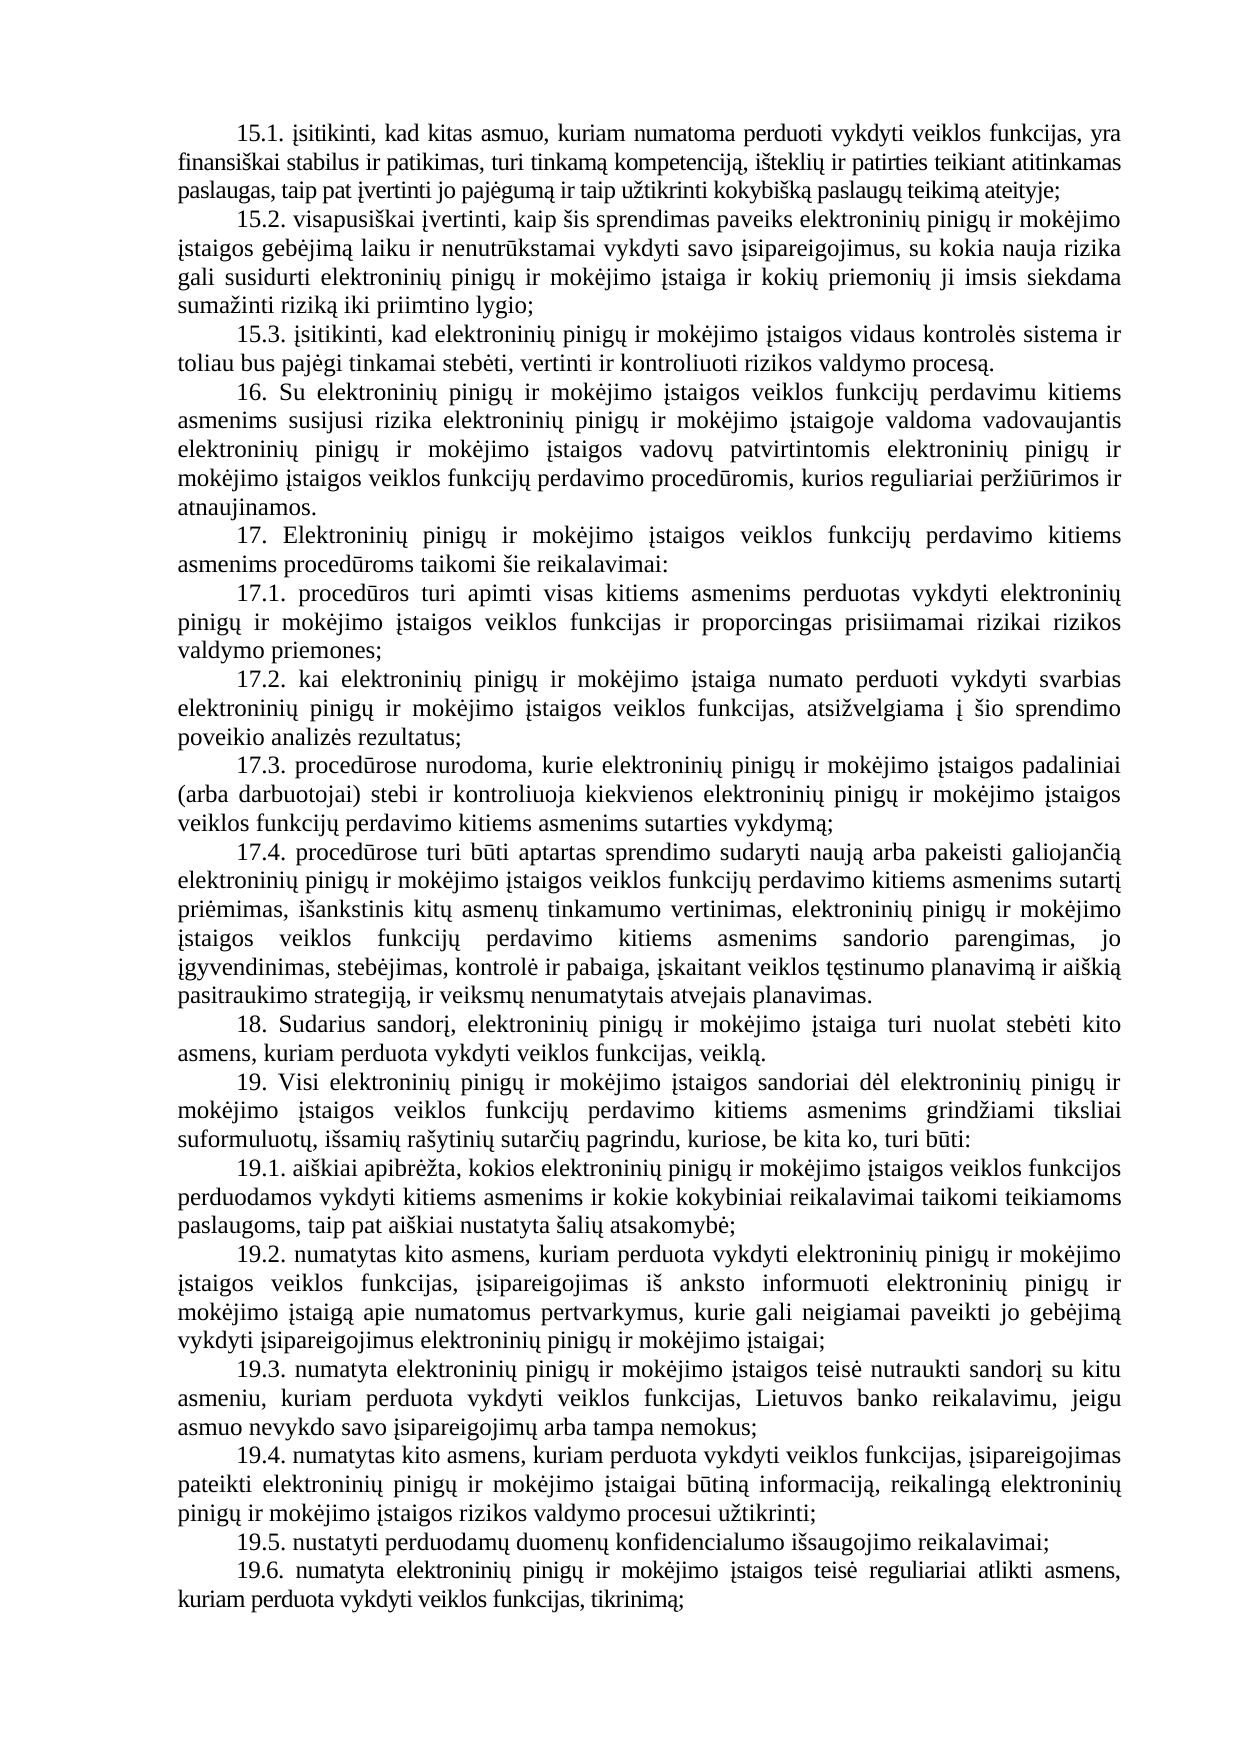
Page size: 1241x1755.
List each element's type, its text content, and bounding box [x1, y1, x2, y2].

text 19.2. numatytas kito asmens, kuriam perduota vykdyti elektroninių pinigų ir mokėjimo įstaigos veiklos funkcijas, įsipareigojimas iš anksto informuoti elektroninių pinigų ir mokėjimo įstaigą apie numatomus pertvarkymus, kurie gali neigiamai paveikti jo gebėjimą vykdyti įsipareigojimus elektroninių pinigų ir mokėjimo įstaigai; [177, 1239, 1122, 1354]
text 17.4. procedūrose turi būti aptartas sprendimo sudaryti naują arba pakeisti galiojančią elektroninių pinigų ir mokėjimo įstaigos veiklos funkcijų perdavimo kitiems asmenims sutartį priėmimas, išankstinis kitų asmenų tinkamumo vertinimas, elektroninių pinigų ir mokėjimo įstaigos veiklos funkcijų perdavimo kitiems asmenims sandorio parengimas, jo įgyvendinimas, stebėjimas, kontrolė ir pabaiga, įskaitant veiklos tęstinumo planavimą ir aiškią pasitraukimo strategiją, ir veiksmų nenumatytais atvejais planavimas. [177, 837, 1122, 1009]
text 15.2. visapusiškai įvertinti, kaip šis sprendimas paveiks elektroninių pinigų ir mokėjimo įstaigos gebėjimą laiku ir nenutrūkstamai vykdyti savo įsipareigojimus, su kokia nauja rizika gali susidurti elektroninių pinigų ir mokėjimo įstaiga ir kokių priemonių ji imsis siekdama sumažinti riziką iki priimtino lygio; [177, 204, 1122, 319]
text 19.1. aiškiai apibrėžta, kokios elektroninių pinigų ir mokėjimo įstaigos veiklos funkcijos perduodamos vykdyti kitiems asmenims ir kokie kokybiniai reikalavimai taikomi teikiamoms paslaugoms, taip pat aiškiai nustatyta šalių atsakomybė; [177, 1153, 1122, 1239]
text 18. Sudarius sandorį, elektroninių pinigų ir mokėjimo įstaiga turi nuolat stebėti kito asmens, kuriam perduota vykdyti veiklos funkcijas, veiklą. [177, 1009, 1122, 1067]
text 17.1. procedūros turi apimti visas kitiems asmenims perduotas vykdyti elektroninių pinigų ir mokėjimo įstaigos veiklos funkcijas ir proporcingas prisiimamai rizikai rizikos valdymo priemones; [177, 578, 1122, 664]
text 17.2. kai elektroninių pinigų ir mokėjimo įstaiga numato perduoti vykdyti svarbias elektroninių pinigų ir mokėjimo įstaigos veiklos funkcijas, atsižvelgiama į šio sprendimo poveikio analizės rezultatus; [177, 664, 1122, 751]
text 19.3. numatyta elektroninių pinigų ir mokėjimo įstaigos teisė nutraukti sandorį su kitu asmeniu, kuriam perduota vykdyti veiklos funkcijas, Lietuvos banko reikalavimu, jeigu asmuo nevykdo savo įsipareigojimų arba tampa nemokus; [177, 1354, 1122, 1441]
text 19. Visi elektroninių pinigų ir mokėjimo įstaigos sandoriai dėl elektroninių pinigų ir mokėjimo įstaigos veiklos funkcijų perdavimo kitiems asmenims grindžiami tiksliai suformuluotų, išsamių rašytinių sutarčių pagrindu, kuriose, be kita ko, turi būti: [177, 1067, 1122, 1153]
text 15.3. įsitikinti, kad elektroninių pinigų ir mokėjimo įstaigos vidaus kontrolės sistema ir toliau bus pajėgi tinkamai stebėti, vertinti ir kontroliuoti rizikos valdymo procesą. [177, 319, 1122, 377]
text 17.3. procedūrose nurodoma, kurie elektroninių pinigų ir mokėjimo įstaigos padaliniai (arba darbuotojai) stebi ir kontroliuoja kiekvienos elektroninių pinigų ir mokėjimo įstaigos veiklos funkcijų perdavimo kitiems asmenims sutarties vykdymą; [177, 751, 1122, 837]
text 19.6. numatyta elektroninių pinigų ir mokėjimo įstaigos teisė reguliariai atlikti asmens, kuriam perduota vykdyti veiklos funkcijas, tikrinimą; [177, 1556, 1122, 1613]
text 15.1. įsitikinti, kad kitas asmuo, kuriam numatoma perduoti vykdyti veiklos funkcijas, yra finansiškai stabilus ir patikimas, turi tinkamą kompetenciją, išteklių ir patirties teikiant atitinkamas paslaugas, taip pat įvertinti jo pajėgumą ir taip užtikrinti kokybišką paslaugų teikimą ateityje; [177, 118, 1122, 204]
text 19.4. numatytas kito asmens, kuriam perduota vykdyti veiklos funkcijas, įsipareigojimas pateikti elektroninių pinigų ir mokėjimo įstaigai būtiną informaciją, reikalingą elektroninių pinigų ir mokėjimo įstaigos rizikos valdymo procesui užtikrinti; [177, 1441, 1122, 1527]
text 16. Su elektroninių pinigų ir mokėjimo įstaigos veiklos funkcijų perdavimu kitiems asmenims susijusi rizika elektroninių pinigų ir mokėjimo įstaigoje valdoma vadovaujantis elektroninių pinigų ir mokėjimo įstaigos vadovų patvirtintomis elektroninių pinigų ir mokėjimo įstaigos veiklos funkcijų perdavimo procedūromis, kurios reguliariai peržiūrimos ir atnaujinamos. [177, 377, 1122, 521]
text 17. Elektroninių pinigų ir mokėjimo įstaigos veiklos funkcijų perdavimo kitiems asmenims procedūroms taikomi šie reikalavimai: [177, 521, 1122, 578]
text 19.5. nustatyti perduodamų duomenų konfidencialumo išsaugojimo reikalavimai; [177, 1527, 1122, 1556]
